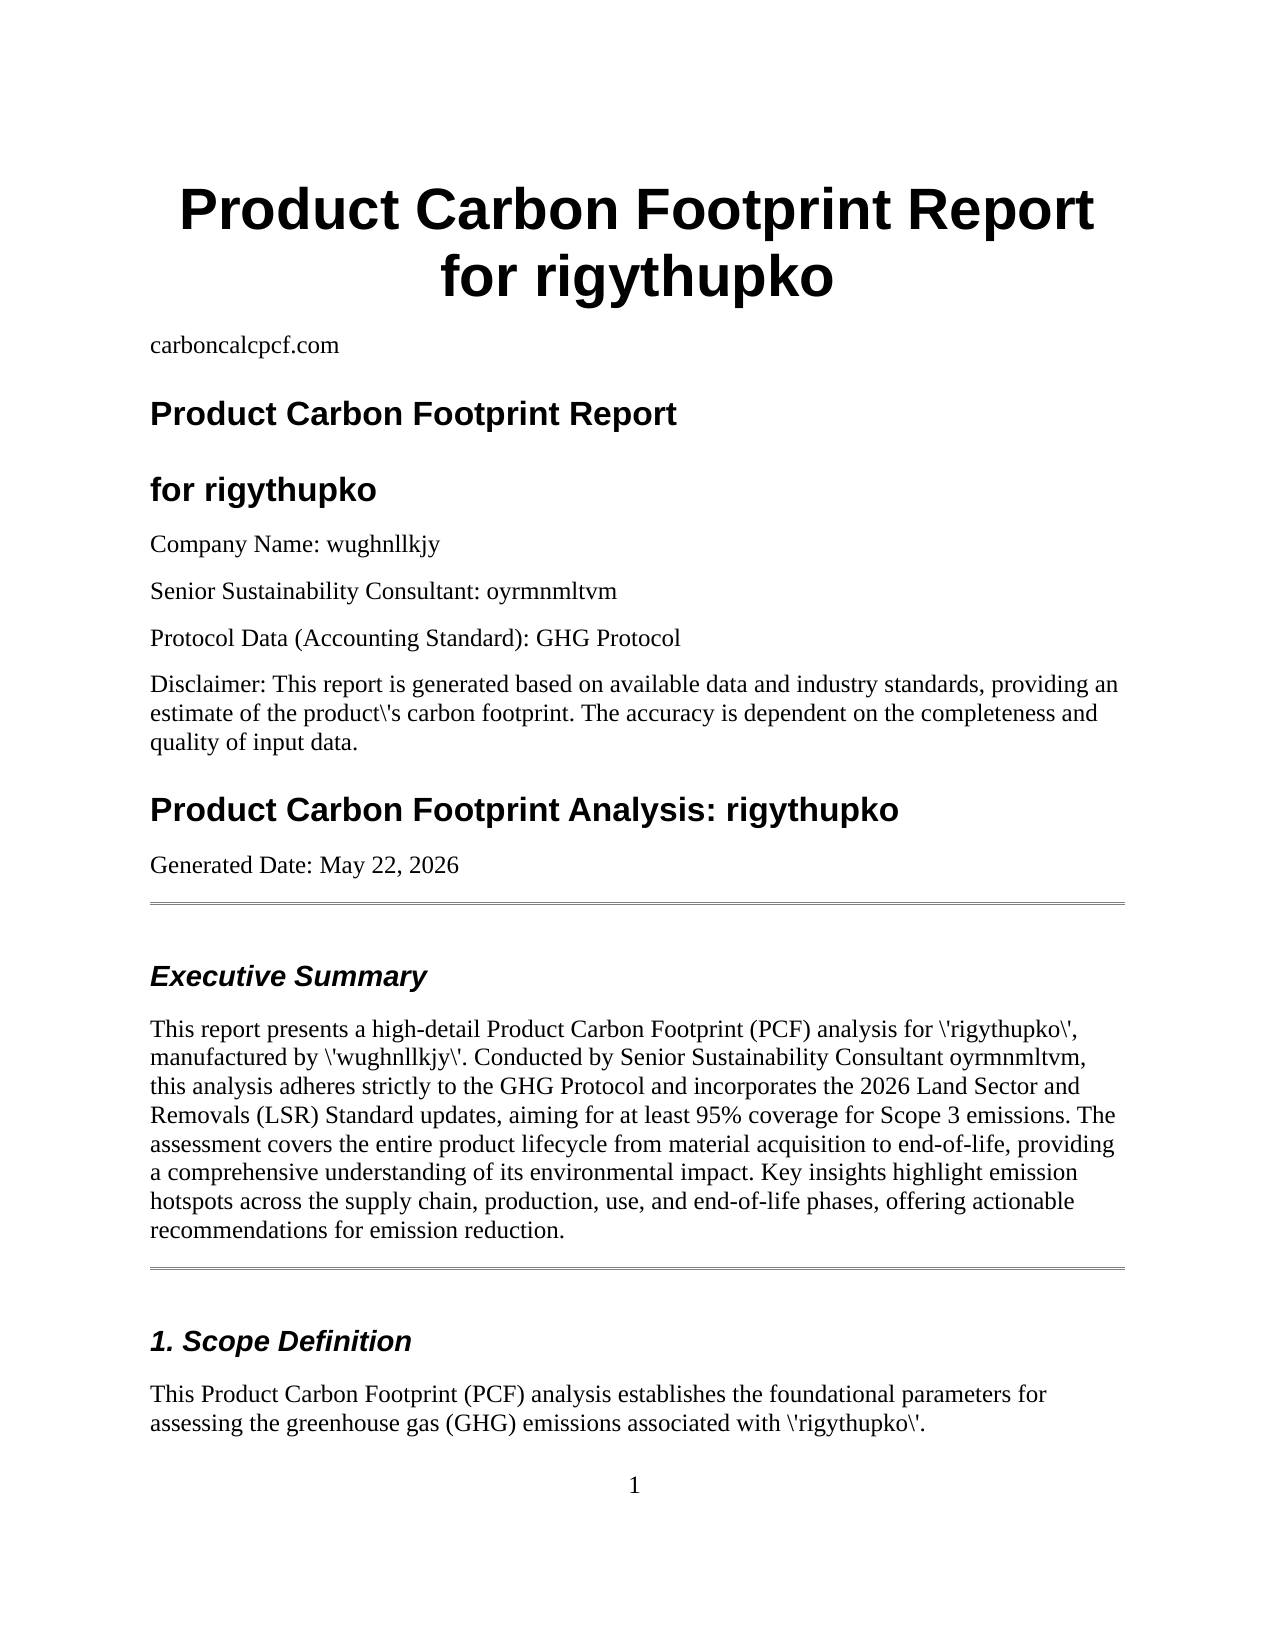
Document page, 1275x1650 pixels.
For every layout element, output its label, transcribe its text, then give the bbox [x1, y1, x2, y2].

subtitle Product Carbon Footprint Analysis: rigythupko [150, 790, 1125, 828]
text Disclaimer: This report is generated based on available data and industry standards, providing an estimate of the product\'s carbon footprint. The accuracy is dependent on the completeness and quality of input data. [150, 669, 1125, 756]
text Company Name: wughnllkjy [150, 529, 1125, 558]
title Product Carbon Footprint Report for rigythupko [150, 175, 1125, 309]
text Generated Date: May 22, 2026 [150, 850, 1125, 879]
text This Product Carbon Footprint (PCF) analysis establishes the foundational parameters for assessing the greenhouse gas (GHG) emissions associated with \'rigythupko\'. [150, 1379, 1125, 1436]
subtitle Product Carbon Footprint Report [150, 393, 1125, 432]
text Protocol Data (Accounting Standard): GHG Protocol [150, 623, 1125, 652]
subtitle for rigythupko [150, 469, 1125, 508]
subtitle Executive Summary [150, 959, 1125, 992]
subtitle 1. Scope Definition [150, 1324, 1125, 1357]
text Senior Sustainability Consultant: oyrmnmltvm [150, 576, 1125, 605]
text carboncalcpcf.com [150, 331, 1125, 359]
text This report presents a high-detail Product Carbon Footprint (PCF) analysis for \'rigythupko\', manufactured by \'wughnllkjy\'. Conducted by Senior Sustainability Consultant oyrmnmltvm, this analysis adheres strictly to the GHG Protocol and incorporates the 2026 Land Sector and Removals (LSR) Standard updates, aiming for at least 95% coverage for Scope 3 emissions. The assessment covers the entire product lifecycle from material acquisition to end-of-life, providing a comprehensive understanding of its environmental impact. Key insights highlight emission hotspots across the supply chain, production, use, and end-of-life phases, offering actionable recommendations for emission reduction. [150, 1014, 1125, 1244]
